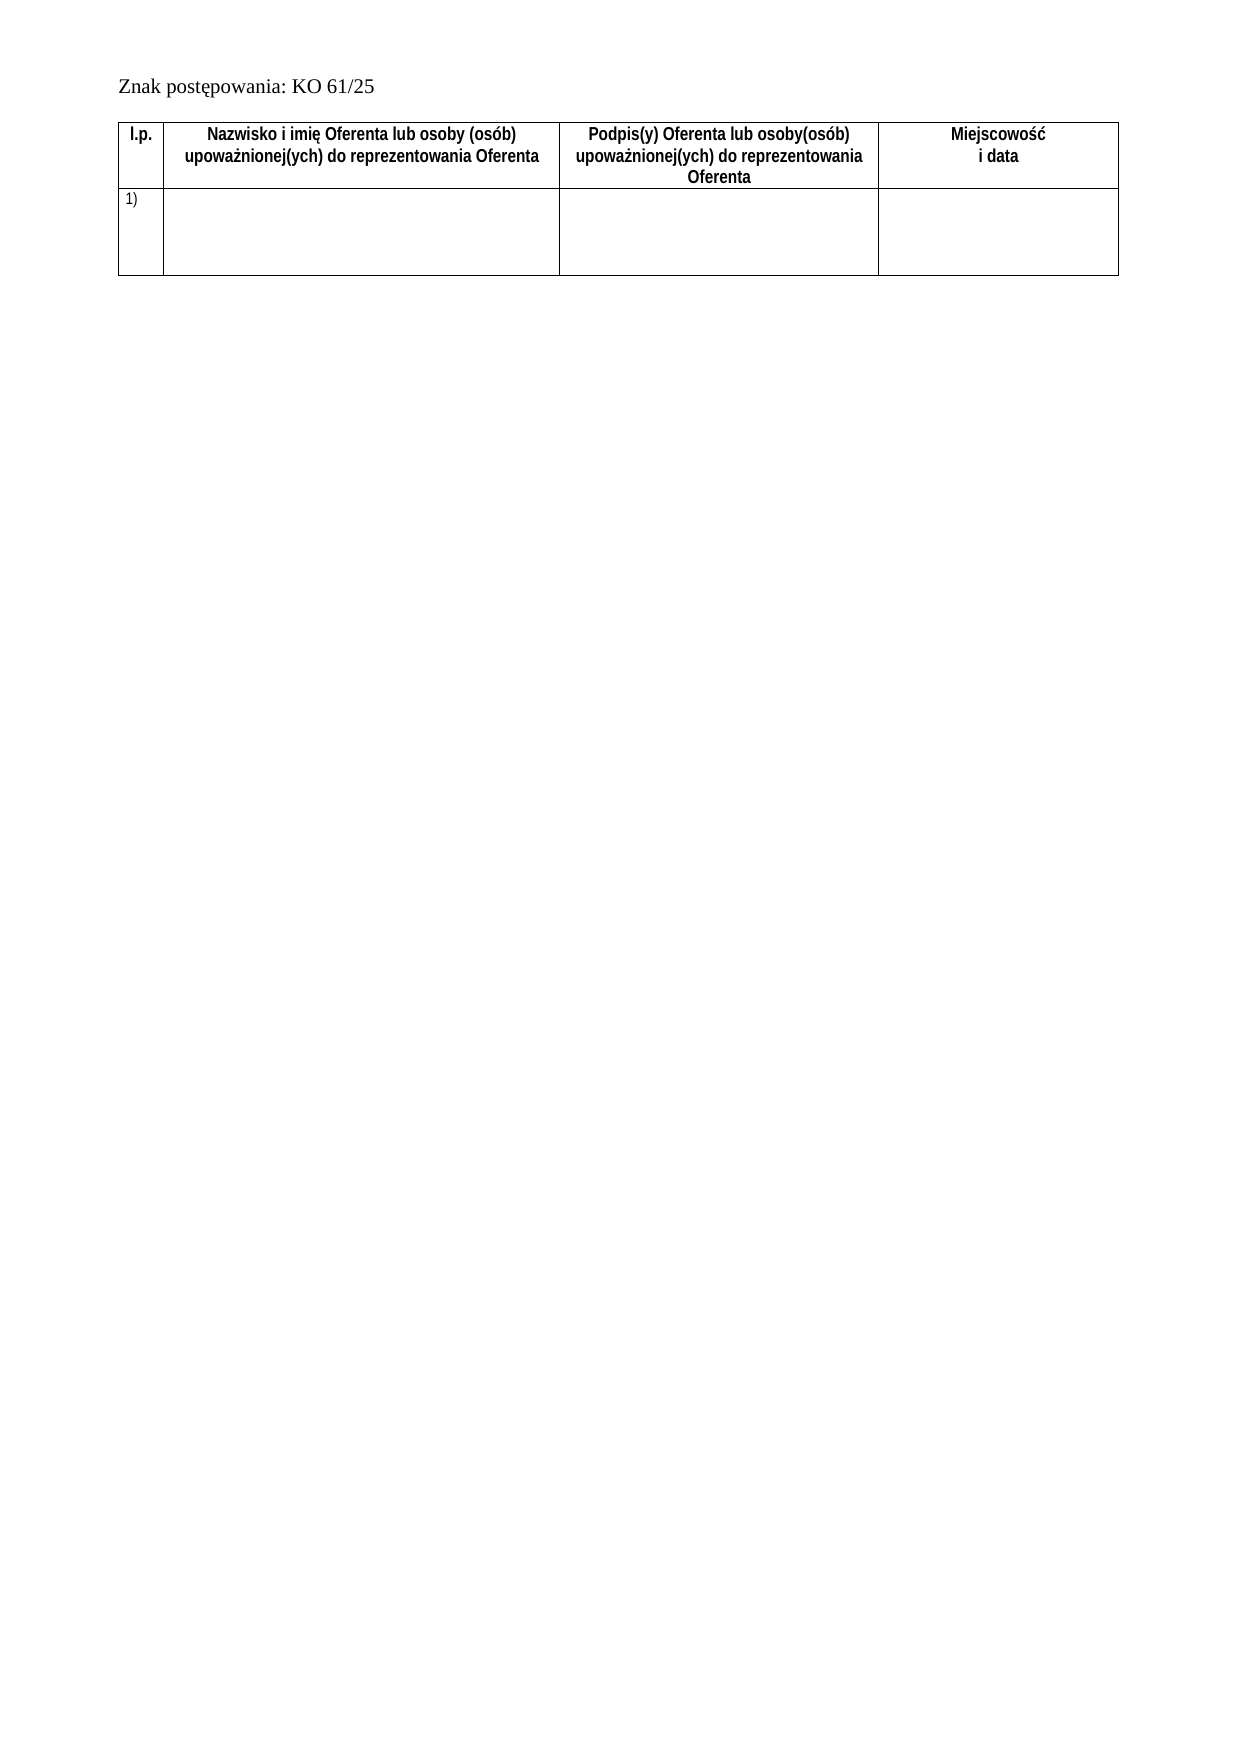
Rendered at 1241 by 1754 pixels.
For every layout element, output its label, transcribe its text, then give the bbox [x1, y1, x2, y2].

table_header Miejscowość i data [879, 123, 1118, 188]
table_header l.p. [119, 123, 163, 188]
table_header Nazwisko i imię Oferenta lub osoby (osób) upoważnionej(ych) do reprezentowania Oferenta [164, 123, 559, 188]
table_header Podpis(y) Oferenta lub osoby(osób) upoważnionej(ych) do reprezentowania Oferenta [560, 123, 878, 188]
table_cell [879, 189, 1118, 275]
table_cell [560, 189, 878, 275]
table_cell 1) [119, 189, 163, 275]
table_cell [164, 189, 559, 275]
